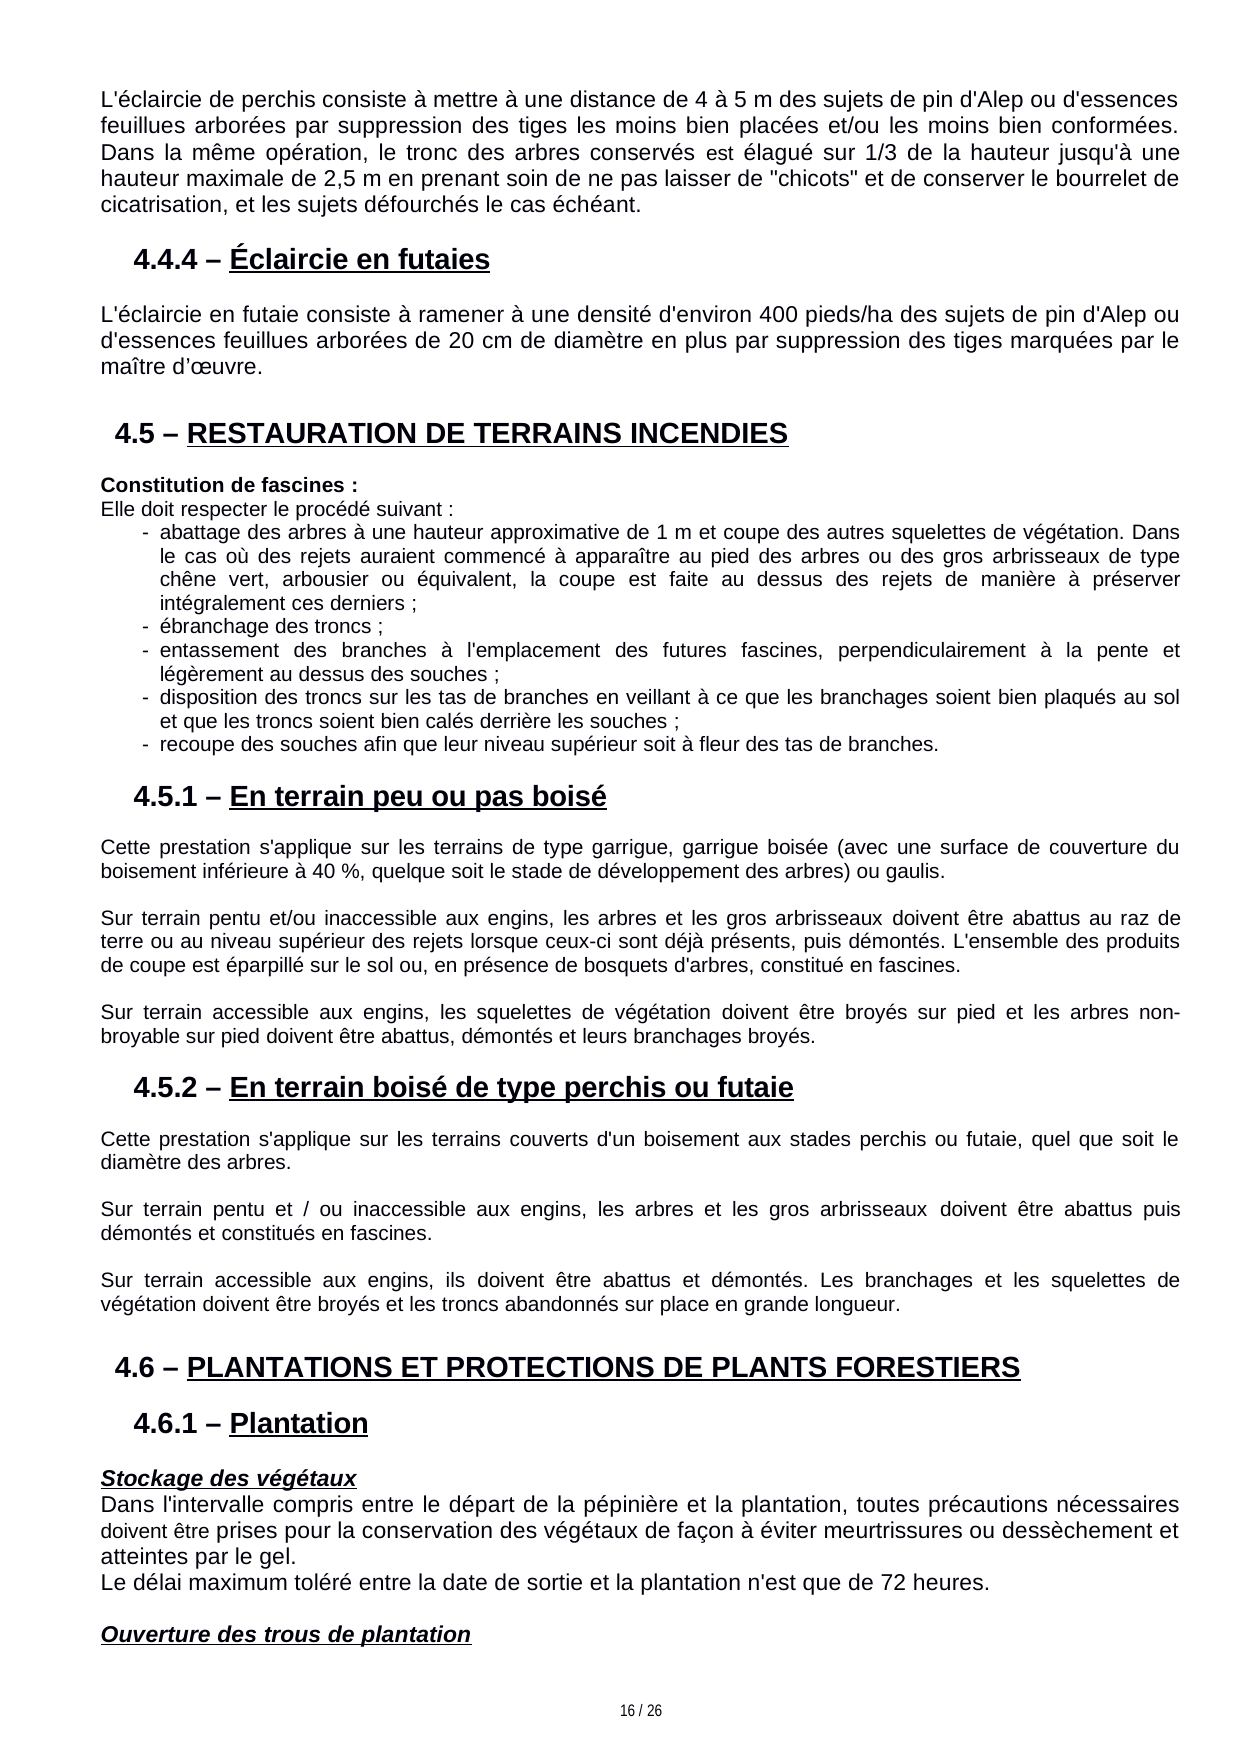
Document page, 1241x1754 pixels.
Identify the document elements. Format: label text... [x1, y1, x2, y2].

subtitle Éclaircie en futaies [133, 243, 1181, 276]
text Le délai maximum toléré entre la date de sortie et la plantation n'est que de 72 heures. [100, 1570, 1181, 1596]
text Sur terrain accessible aux engins, les squelettes de végétation doivent être broyés sur pied et les arbres non-broyable sur pied doivent être abattus, démontés et leurs branchages broyés. [100, 1001, 1181, 1048]
subtitle En terrain peu ou pas boisé [133, 780, 1181, 812]
text Constitution de fascines : [100, 474, 1181, 497]
subtitle PLANTATIONS ET PROTECTIONS DE PLANTS FORESTIERS [114, 1351, 1181, 1383]
text Cette prestation s'applique sur les terrains de type garrigue, garrigue boisée (avec une surface de couverture du boisement inférieure à 40 %, quelque soit le stade de développement des arbres) ou gaulis. [100, 836, 1181, 883]
text L'éclaircie de perchis consiste à mettre à une distance de 4 à 5 m des sujets de pin d'Alep ou d'essences feuillues arborées par suppression des tiges les moins bien placées et/ou les moins bien conformées. Dans la même opération, le tronc des arbres conservés est élagué sur 1/3 de la hauteur jusqu'à une hauteur maximale de 2,5 m en prenant soin de ne pas laisser de "chicots" et de conserver le bourrelet de cicatrisation, et les sujets défourchés le cas échéant. [100, 87, 1181, 217]
text Sur terrain pentu et/ou inaccessible aux engins, les arbres et les gros arbrisseaux doivent être abattus au raz de terre ou au niveau supérieur des rejets lorsque ceux-ci sont déjà présents, puis démontés. L'ensemble des produits de coupe est éparpillé sur le sol ou, en présence de bosquets d'arbres, constitué en fascines. [100, 906, 1181, 977]
text Stockage des végétaux [100, 1466, 1181, 1492]
text - disposition des troncs sur les tas de branches en veillant à ce que les branchages soient bien plaqués au sol et que les troncs soient bien calés derrière les souches ; [142, 686, 1181, 733]
subtitle Plantation [133, 1407, 1181, 1439]
subtitle En terrain boisé de type perchis ou futaie [133, 1071, 1181, 1104]
text - recoupe des souches afin que leur niveau supérieur soit à fleur des tas de branches. [142, 733, 1181, 756]
text - ébranchage des troncs ; [142, 615, 1181, 638]
text Cette prestation s'applique sur les terrains couverts d'un boisement aux stades perchis ou futaie, quel que soit le diamètre des arbres. [100, 1127, 1181, 1174]
subtitle RESTAURATION DE TERRAINS INCENDIES [114, 417, 1181, 450]
text Sur terrain pentu et / ou inaccessible aux engins, les arbres et les gros arbrisseaux doivent être abattus puis démontés et constitués en fascines. [100, 1198, 1181, 1245]
text L'éclaircie en futaie consiste à ramener à une densité d'environ 400 pieds/ha des sujets de pin d'Alep ou d'essences feuillues arborées de 20 cm de diamètre en plus par suppression des tiges marquées par le maître d’œuvre. [100, 302, 1181, 380]
text Ouverture des trous de plantation [100, 1622, 1181, 1648]
text - entassement des branches à l'emplacement des futures fascines, perpendiculairement à la pente et légèrement au dessus des souches ; [142, 638, 1181, 686]
text Sur terrain accessible aux engins, ils doivent être abattus et démontés. Les branchages et les squelettes de végétation doivent être broyés et les troncs abandonnés sur place en grande longueur. [100, 1268, 1181, 1316]
text Elle doit respecter le procédé suivant : [100, 497, 1181, 521]
text Dans l'intervalle compris entre le départ de la pépinière et la plantation, toutes précautions nécessaires doivent être prises pour la conservation des végétaux de façon à éviter meurtrissures ou dessèchement et atteintes par le gel. [100, 1492, 1181, 1570]
text - abattage des arbres à une hauteur approximative de 1 m et coupe des autres squelettes de végétation. Dans le cas où des rejets auraient commencé à apparaître au pied des arbres ou des gros arbrisseaux de type chêne vert, arbousier ou équivalent, la coupe est faite au dessus des rejets de manière à préserver intégralement ces derniers ; [142, 521, 1181, 615]
